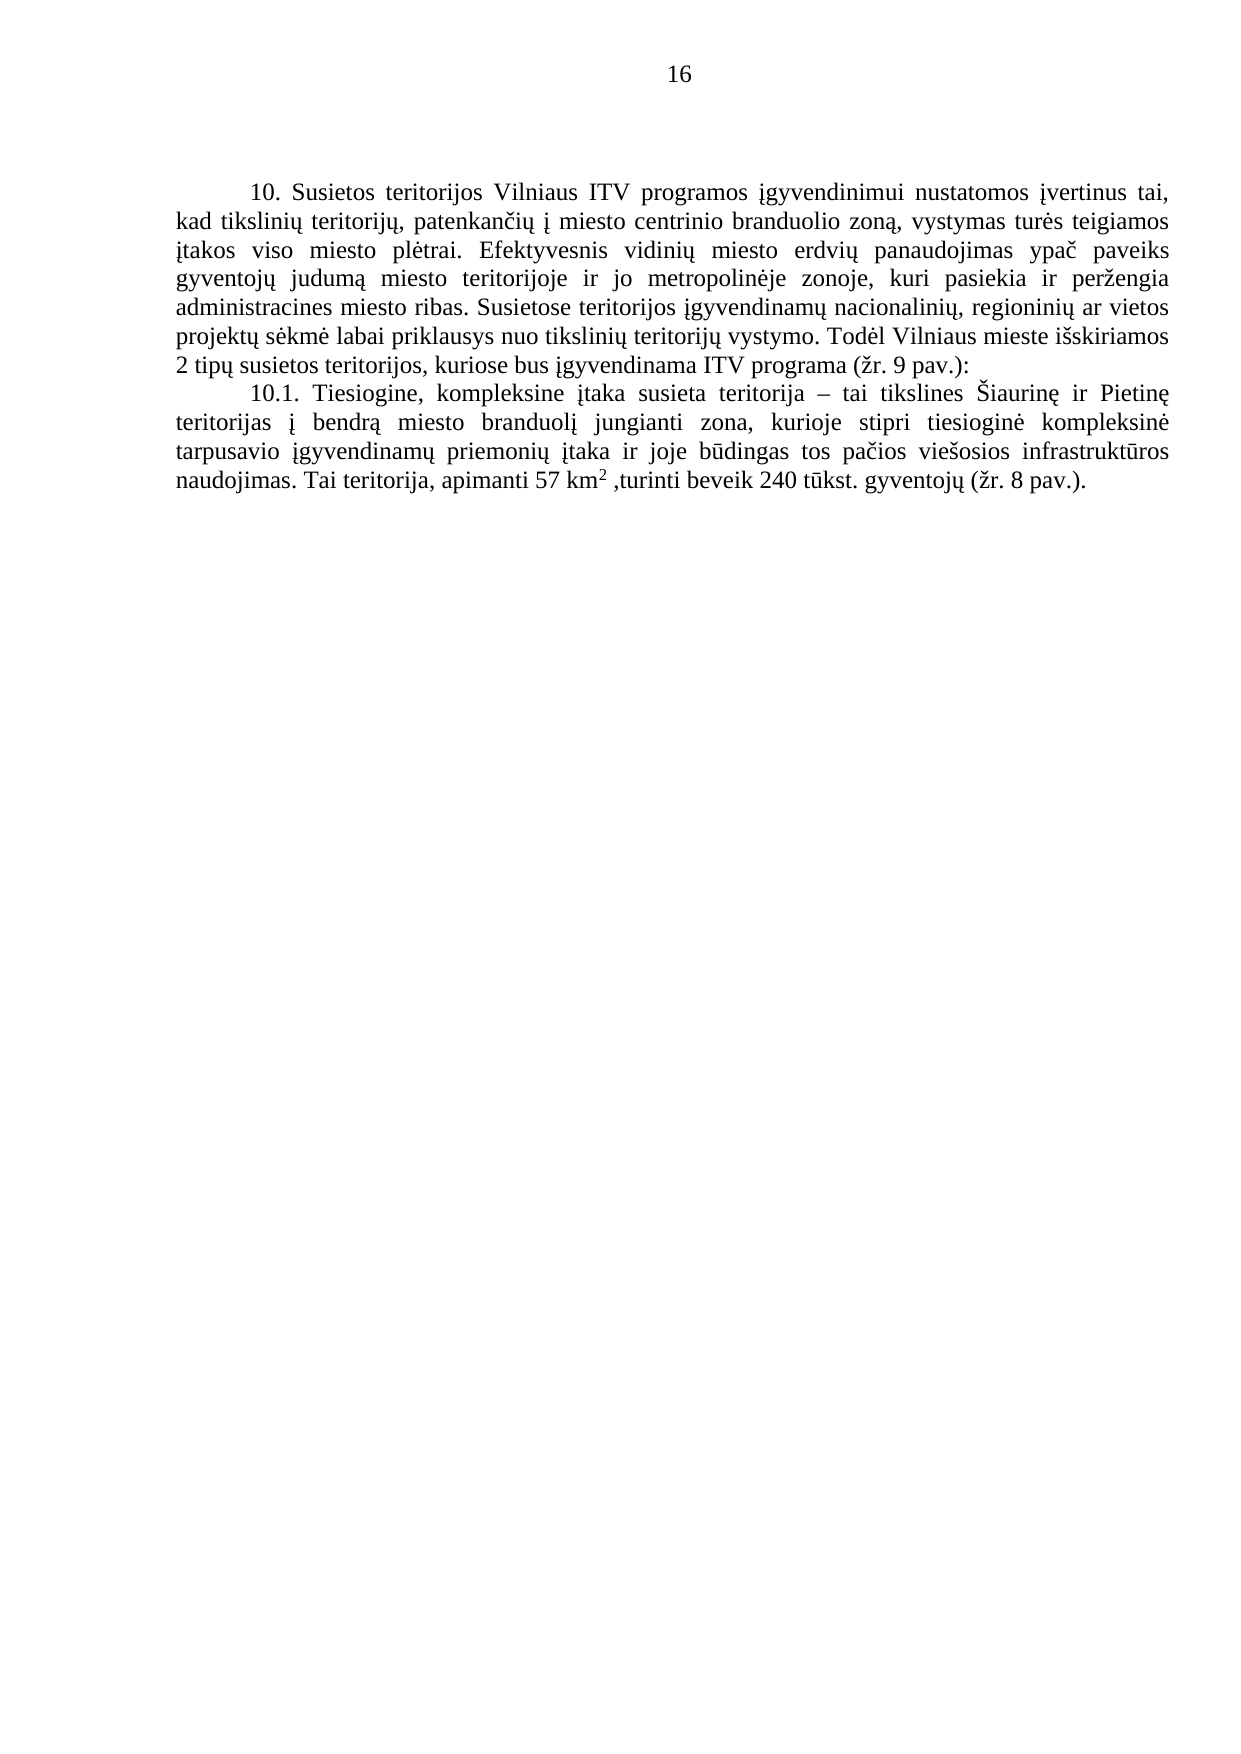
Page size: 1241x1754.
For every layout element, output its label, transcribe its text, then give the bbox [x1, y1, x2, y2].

text 10. Susietos teritorijos Vilniaus ITV programos įgyvendinimui nustatomos įvertinus tai, kad tikslinių teritorijų, patenkančių į miesto centrinio branduolio zoną, vystymas turės teigiamos įtakos viso miesto plėtrai. Efektyvesnis vidinių miesto erdvių panaudojimas ypač paveiks gyventojų judumą miesto teritorijoje ir jo metropolinėje zonoje, kuri pasiekia ir peržengia administracines miesto ribas. Susietose teritorijos įgyvendinamų nacionalinių, regioninių ar vietos projektų sėkmė labai priklausys nuo tikslinių teritorijų vystymo. Todėl Vilniaus mieste išskiriamos 2 tipų susietos teritorijos, kuriose bus įgyvendinama ITV programa (žr. 9 pav.): [176, 177, 1170, 378]
text 10.1. Tiesiogine, kompleksine įtaka susieta teritorija – tai tikslines Šiaurinę ir Pietinę teritorijas į bendrą miesto branduolį jungianti zona, kurioje stipri tiesioginė kompleksinė tarpusavio įgyvendinamų priemonių įtaka ir joje būdingas tos pačios viešosios infrastruktūros naudojimas. Tai teritorija, apimanti 57 km2 ,turinti beveik 240 tūkst. gyventojų (žr. 8 pav.). [176, 378, 1170, 493]
